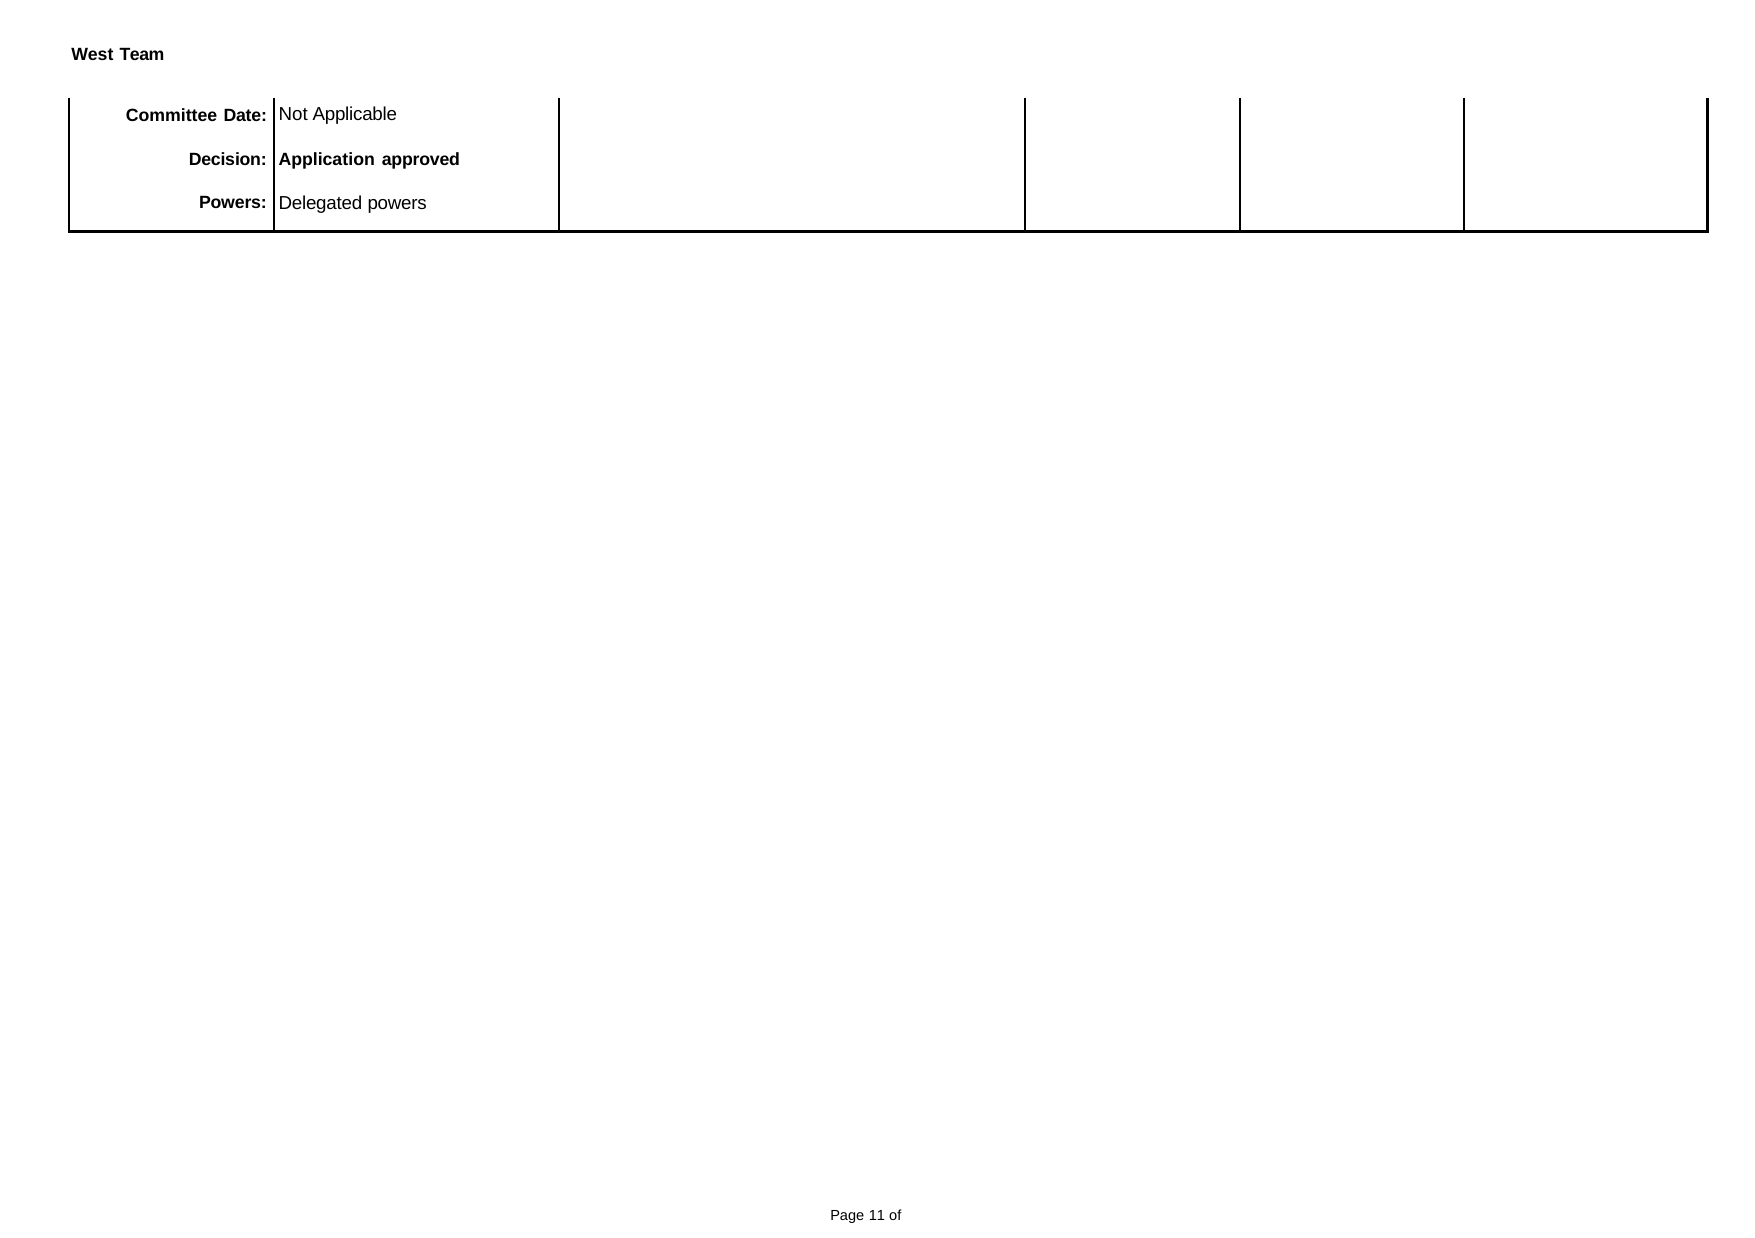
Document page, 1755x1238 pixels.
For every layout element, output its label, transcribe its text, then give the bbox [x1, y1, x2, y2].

table_cell [1465, 141, 1706, 185]
table_cell [560, 185, 1024, 230]
table_cell Delegated powers [275, 185, 558, 230]
table_cell Committee Date: [70, 98, 273, 141]
table_cell [1026, 141, 1239, 185]
table_cell Application approved [275, 141, 558, 185]
table_cell Powers: [70, 185, 273, 230]
table_cell Not Applicable [275, 98, 558, 141]
table_cell [560, 141, 1024, 185]
table_cell [1026, 185, 1239, 230]
table_cell [1241, 141, 1463, 185]
table_cell [1026, 98, 1239, 141]
table_cell [1241, 98, 1463, 141]
table_cell [1465, 98, 1706, 141]
table_cell [1241, 185, 1463, 230]
table_cell Decision: [70, 141, 273, 185]
table_cell [1465, 185, 1706, 230]
table_cell [560, 98, 1024, 141]
